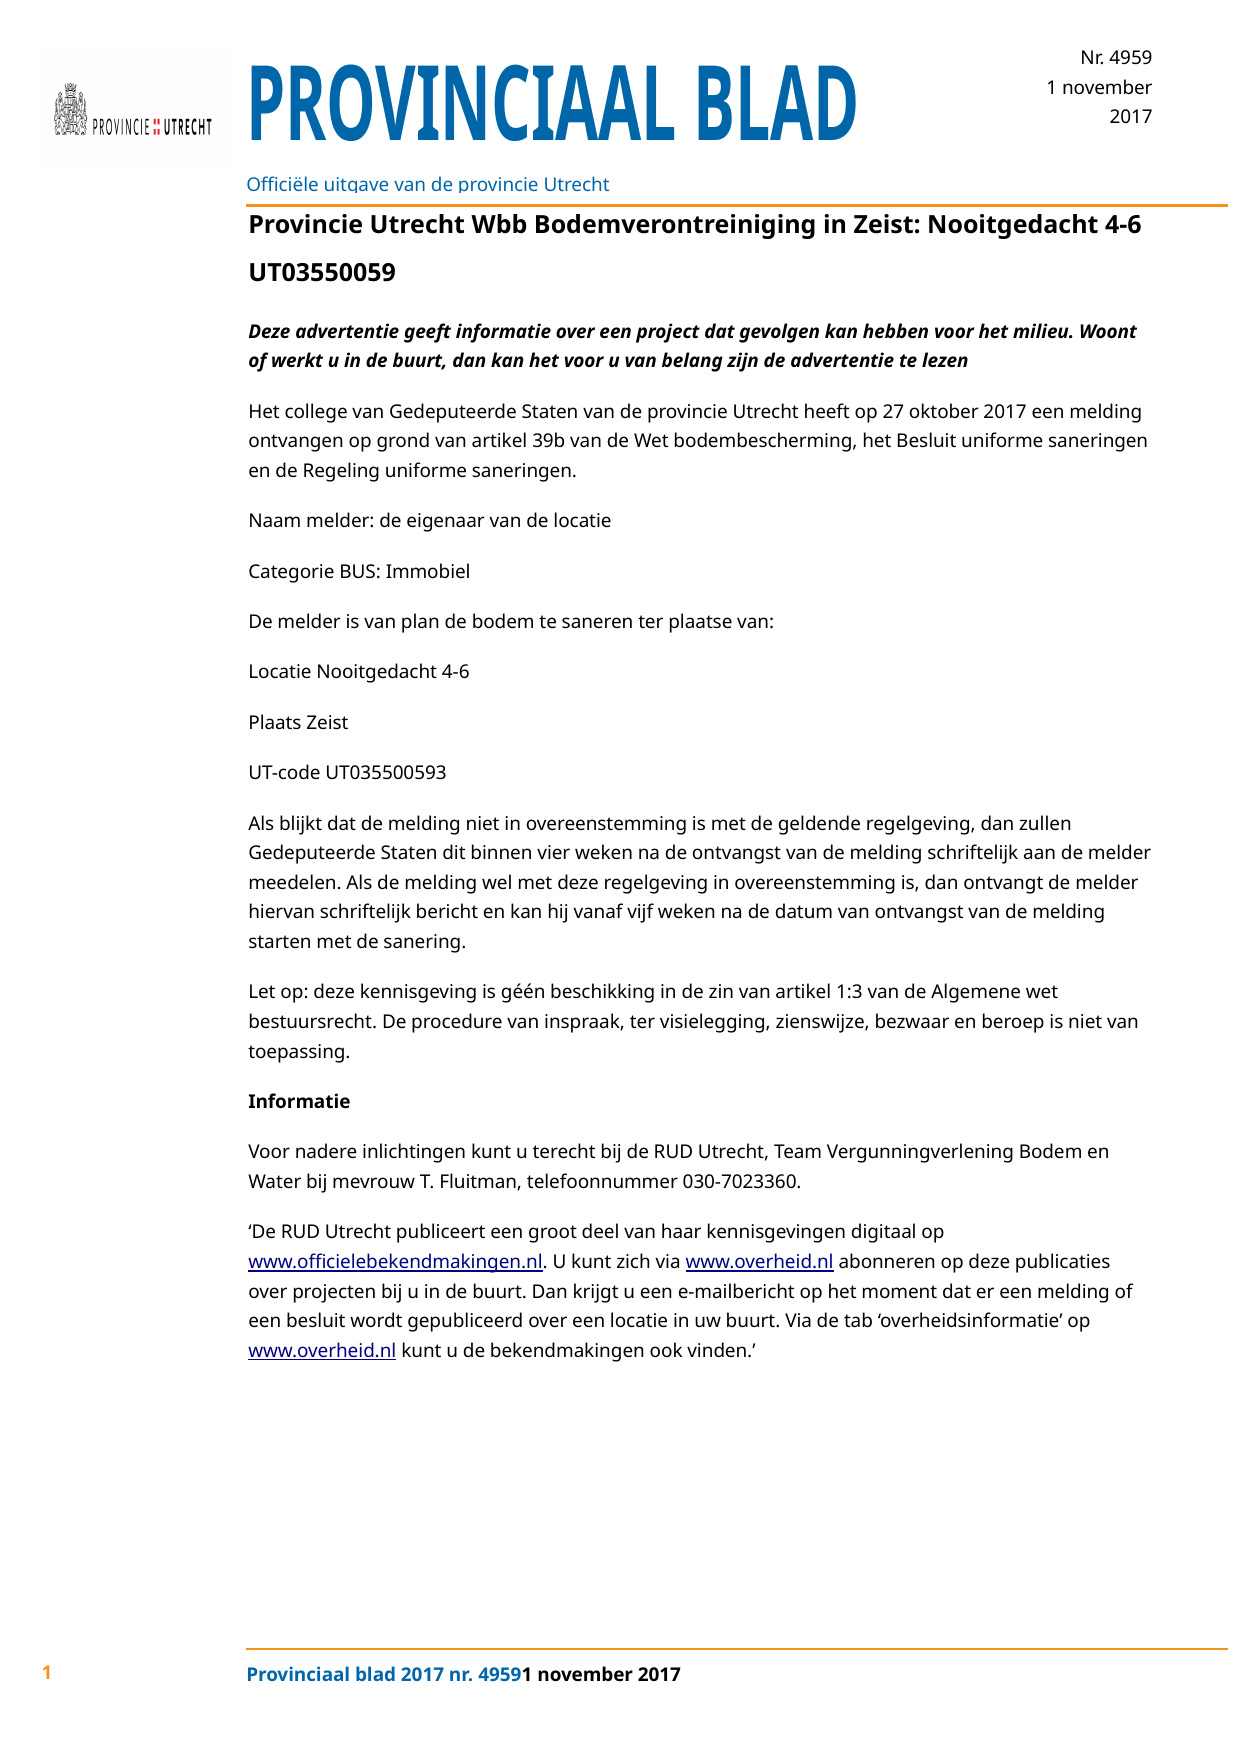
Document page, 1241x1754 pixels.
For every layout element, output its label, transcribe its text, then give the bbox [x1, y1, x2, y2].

text Het college van Gedeputeerde Staten van de provincie Utrecht heeft op 27 oktober 2017 een melding ontvangen op grond van artikel 39b van de Wet bodembescherming, het Besluit uniforme saneringen en de Regeling uniforme saneringen. [248, 398, 1152, 483]
text Provincie Utrecht Wbb Bodemverontreiniging in Zeist: Nooitgedacht 4-6 UT03550059 [248, 207, 1152, 288]
text Plaats Zeist [248, 709, 1152, 735]
picture [41, 47, 231, 172]
text ‘De RUD Utrecht publiceert een groot deel van haar kennisgevingen digitaal op www.officielebekendmakingen.nl. U kunt zich via www.overheid.nl abonneren op deze publicaties over projecten bij u in de buurt. Dan krijgt u een e-mailbericht op het moment dat er een melding of een besluit wordt gepubliceerd over een locatie in uw buurt. Via de tab ‘overheidsinformatie’ op www.overheid.nl kunt u de bekendmakingen ook vinden.’ [248, 1219, 1152, 1363]
text Deze advertentie geeft informatie over een project dat gevolgen kan hebben voor het milieu. Woont of werkt u in de buurt, dan kan het voor u van belang zijn de advertentie te lezen [248, 318, 1152, 373]
text Locatie Nooitgedacht 4-6 [248, 659, 1152, 684]
text Naam melder: de eigenaar van de locatie [248, 507, 1152, 533]
text Let op: deze kennisgeving is géén beschikking in de zin van artikel 1:3 van de Algemene wet bestuursrecht. De procedure van inspraak, ter visielegging, zienswijze, bezwaar en beroep is niet van toepassing. [248, 979, 1152, 1064]
text Voor nadere inlichtingen kunt u terecht bij de RUD Utrecht, Team Vergunningverlening Bodem en Water bij mevrouw T. Fluitman, telefoonnummer 030-7023360. [248, 1139, 1152, 1194]
text De melder is van plan de bodem te saneren ter plaatse van: [248, 608, 1152, 634]
text Informatie [248, 1088, 1152, 1114]
text Categorie BUS: Immobiel [248, 558, 1152, 584]
text Als blijkt dat de melding niet in overeenstemming is met de geldende regelgeving, dan zullen Gedeputeerde Staten dit binnen vier weken na de ontvangst van de melding schriftelijk aan de melder meedelen. Als de melding wel met deze regelgeving in overeenstemming is, dan ontvangt de melder hiervan schriftelijk bericht en kan hij vanaf vijf weken na de datum van ontvangst van de melding starten met de sanering. [248, 810, 1152, 954]
text UT-code UT035500593 [248, 759, 1152, 785]
